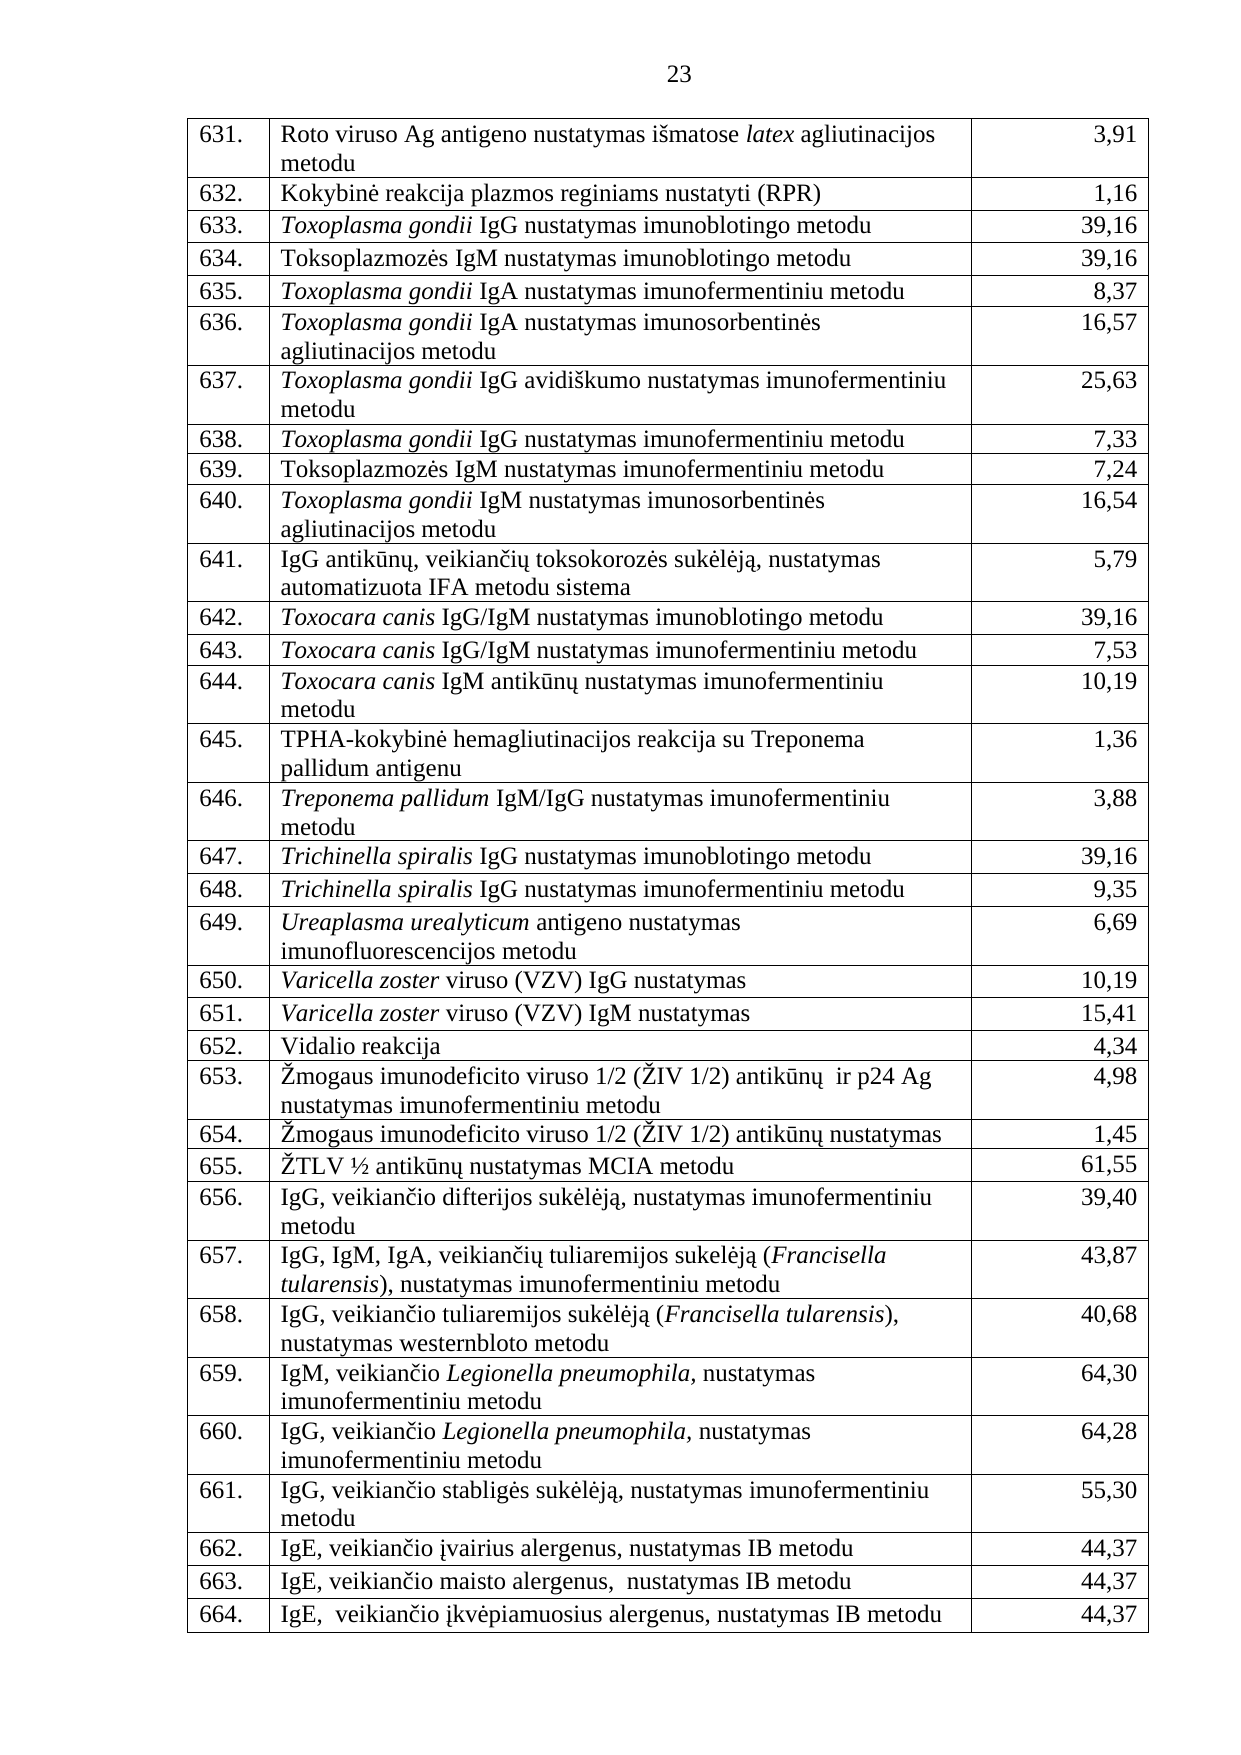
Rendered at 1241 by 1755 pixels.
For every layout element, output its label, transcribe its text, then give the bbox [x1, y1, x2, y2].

table_cell IgE, veikiančio maisto alergenus, nustatymas IB metodu [270, 1566, 971, 1598]
table_cell 7,53 [972, 635, 1148, 665]
table_cell 633. [188, 211, 269, 242]
table_cell Žmogaus imunodeficito viruso 1/2 (ŽIV 1/2) antikūnų nustatymas [270, 1120, 971, 1148]
table_cell Trichinella spiralis IgG nustatymas imunoblotingo metodu [270, 841, 971, 873]
table_cell 39,16 [972, 841, 1148, 873]
table_cell Toxoplasma gondii IgG nustatymas imunofermentiniu metodu [270, 425, 971, 453]
table_cell 661. [188, 1475, 269, 1532]
table_cell Toxoplasma gondii IgG avidiškumo nustatymas imunofermentiniu metodu [270, 366, 971, 423]
table_cell Toxoplasma gondii IgA nustatymas imunosorbentinės agliutinacijos metodu [270, 307, 971, 364]
table_cell 648. [188, 874, 269, 906]
table_cell 64,28 [972, 1416, 1148, 1474]
table_cell 43,87 [972, 1241, 1148, 1298]
table_cell 39,16 [972, 243, 1148, 275]
table_cell 64,30 [972, 1358, 1148, 1415]
table_cell 634. [188, 243, 269, 275]
table_cell Toxocara canis IgG/IgM nustatymas imunoblotingo metodu [270, 602, 971, 634]
table_cell Vidalio reakcija [270, 1031, 971, 1060]
table_cell 637. [188, 366, 269, 423]
table_cell 635. [188, 276, 269, 306]
table_cell 642. [188, 602, 269, 634]
table_cell 632. [188, 178, 269, 209]
table_cell IgE, veikiančio įvairius alergenus, nustatymas IB metodu [270, 1533, 971, 1565]
table_cell 650. [188, 966, 269, 997]
table_cell 1,45 [972, 1120, 1148, 1148]
table_cell 55,30 [972, 1475, 1148, 1532]
table_cell 16,54 [972, 485, 1148, 543]
table_cell 7,24 [972, 454, 1148, 484]
table_cell Roto viruso Ag antigeno nustatymas išmatose latex agliutinacijos metodu [270, 119, 971, 177]
table_cell 10,19 [972, 966, 1148, 997]
table_cell IgG antikūnų, veikiančių toksokorozės sukėlėją, nustatymas automatizuota IFA metodu sistema [270, 544, 971, 601]
table_cell IgG, IgM, IgA, veikiančių tuliaremijos sukelėją (Francisella tularensis), nustatymas imunofermentiniu metodu [270, 1241, 971, 1298]
table_cell 15,41 [972, 998, 1148, 1030]
table_cell 644. [188, 666, 269, 723]
table_cell 1,36 [972, 724, 1148, 782]
table_cell Trichinella spiralis IgG nustatymas imunofermentiniu metodu [270, 874, 971, 906]
table_cell 1,16 [972, 178, 1148, 209]
table_cell 653. [188, 1061, 269, 1118]
table_cell Toxoplasma gondii IgM nustatymas imunosorbentinės agliutinacijos metodu [270, 485, 971, 543]
table_cell 39,16 [972, 602, 1148, 634]
table_cell Ureaplasma urealyticum antigeno nustatymas imunofluorescencijos metodu [270, 907, 971, 964]
table_cell Toxocara canis IgG/IgM nustatymas imunofermentiniu metodu [270, 635, 971, 665]
table_cell 651. [188, 998, 269, 1030]
table_cell IgG, veikiančio Legionella pneumophila, nustatymas imunofermentiniu metodu [270, 1416, 971, 1474]
table_cell 656. [188, 1182, 269, 1239]
table_cell 3,91 [972, 119, 1148, 177]
table_cell 658. [188, 1299, 269, 1357]
table_cell Varicella zoster viruso (VZV) IgM nustatymas [270, 998, 971, 1030]
table_cell 7,33 [972, 425, 1148, 453]
table_cell 4,34 [972, 1031, 1148, 1060]
table_cell Kokybinė reakcija plazmos reginiams nustatyti (RPR) [270, 178, 971, 209]
table_cell 16,57 [972, 307, 1148, 364]
table_cell IgM, veikiančio Legionella pneumophila, nustatymas imunofermentiniu metodu [270, 1358, 971, 1415]
table_cell 39,16 [972, 211, 1148, 242]
table_cell 654. [188, 1120, 269, 1148]
table_cell 643. [188, 635, 269, 665]
table_cell Treponema pallidum IgM/IgG nustatymas imunofermentiniu metodu [270, 783, 971, 840]
table_cell 636. [188, 307, 269, 364]
table_cell 655. [188, 1149, 269, 1181]
table_cell TPHA-kokybinė hemagliutinacijos reakcija su Treponema pallidum antigenu [270, 724, 971, 782]
table_cell IgG, veikiančio difterijos sukėlėją, nustatymas imunofermentiniu metodu [270, 1182, 971, 1239]
table_cell 663. [188, 1566, 269, 1598]
table_cell Toxocara canis IgM antikūnų nustatymas imunofermentiniu metodu [270, 666, 971, 723]
table_cell 660. [188, 1416, 269, 1474]
table_cell 61,55 [972, 1149, 1148, 1181]
table_cell 44,37 [972, 1533, 1148, 1565]
table_cell 638. [188, 425, 269, 453]
table_cell 645. [188, 724, 269, 782]
table_cell Žmogaus imunodeficito viruso 1/2 (ŽIV 1/2) antikūnų ir p24 Ag nustatymas imunofermentiniu metodu [270, 1061, 971, 1118]
table_cell 657. [188, 1241, 269, 1298]
table_cell 39,40 [972, 1182, 1148, 1239]
table_cell 646. [188, 783, 269, 840]
table_cell 662. [188, 1533, 269, 1565]
table_cell 44,37 [972, 1566, 1148, 1598]
table_cell 8,37 [972, 276, 1148, 306]
table_cell Toxoplasma gondii IgA nustatymas imunofermentiniu metodu [270, 276, 971, 306]
table_cell 659. [188, 1358, 269, 1415]
table_cell 641. [188, 544, 269, 601]
table_cell Toksoplazmozės IgM nustatymas imunofermentiniu metodu [270, 454, 971, 484]
table_cell 4,98 [972, 1061, 1148, 1118]
table_cell 639. [188, 454, 269, 484]
table_cell 5,79 [972, 544, 1148, 601]
table_cell ŽTLV ½ antikūnų nustatymas MCIA metodu [270, 1149, 971, 1181]
table_cell 649. [188, 907, 269, 964]
table_cell 3,88 [972, 783, 1148, 840]
table_cell IgG, veikiančio stabligės sukėlėją, nustatymas imunofermentiniu metodu [270, 1475, 971, 1532]
table_cell 631. [188, 119, 269, 177]
table_cell 6,69 [972, 907, 1148, 964]
table_cell 647. [188, 841, 269, 873]
table_cell 652. [188, 1031, 269, 1060]
table_cell 10,19 [972, 666, 1148, 723]
table_cell 9,35 [972, 874, 1148, 906]
table_cell IgG, veikiančio tuliaremijos sukėlėją (Francisella tularensis), nustatymas westernbloto metodu [270, 1299, 971, 1357]
table_cell IgE, veikiančio įkvėpiamuosius alergenus, nustatymas IB metodu [270, 1599, 971, 1632]
table_cell 640. [188, 485, 269, 543]
table_cell 25,63 [972, 366, 1148, 423]
table_cell Toxoplasma gondii IgG nustatymas imunoblotingo metodu [270, 211, 971, 242]
table_cell 44,37 [972, 1599, 1148, 1632]
table_cell 664. [188, 1599, 269, 1632]
table_cell Varicella zoster viruso (VZV) IgG nustatymas [270, 966, 971, 997]
table_cell Toksoplazmozės IgM nustatymas imunoblotingo metodu [270, 243, 971, 275]
table_cell 40,68 [972, 1299, 1148, 1357]
